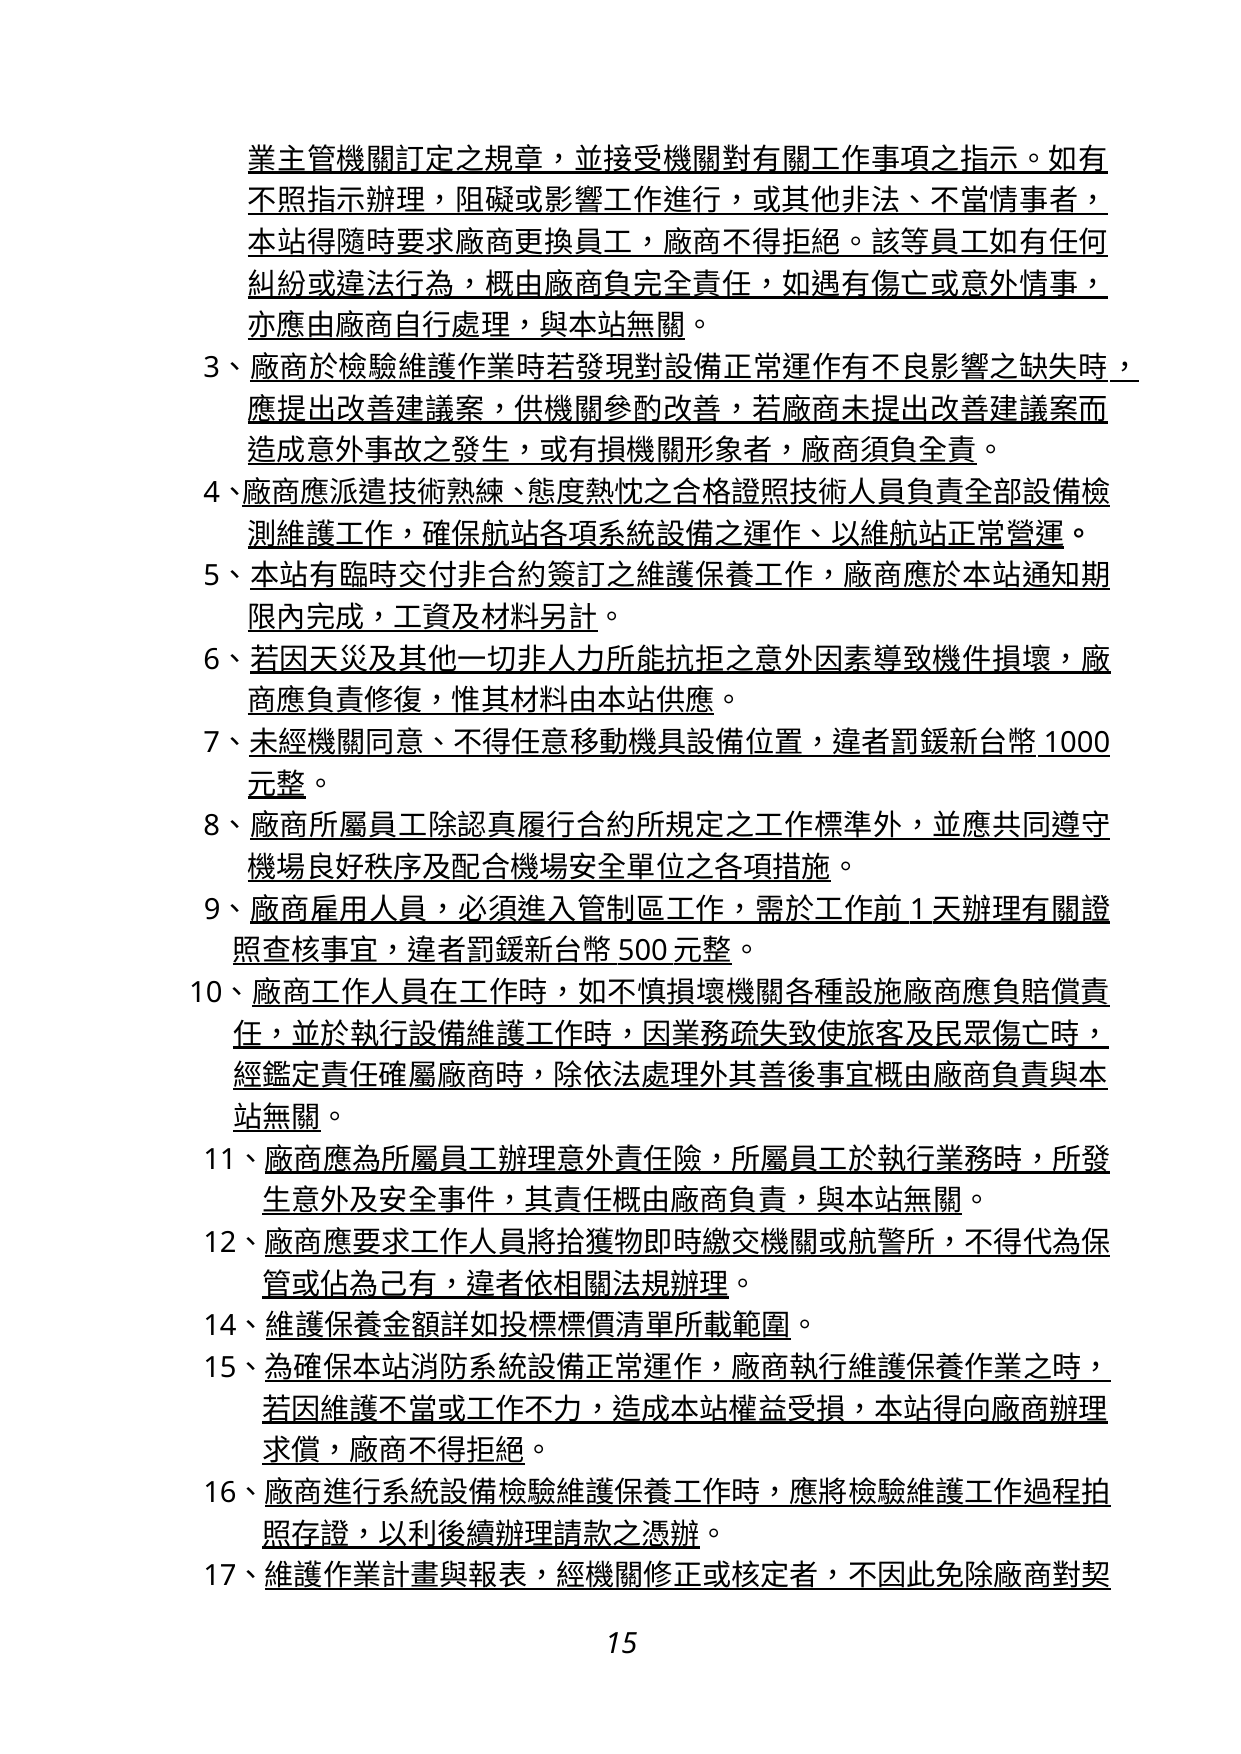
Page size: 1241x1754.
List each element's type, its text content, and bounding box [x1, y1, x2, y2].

text 9、廠商雇用人員，必須進入管制區工作，需於工作前1天辦理有關證照查核事宜，違者罰鍰新台幣500元整。 [203, 886, 1110, 969]
text 14、維護保養金額詳如投標標價清單所載範圍。 [203, 1302, 1110, 1344]
text 17、維護作業計畫與報表，經機關修正或核定者，不因此免除廠商對契 [203, 1552, 1110, 1594]
text 15、為確保本站消防系統設備正常運作，廠商執行維護保養作業之時，若因維護不當或工作不力，造成本站權益受損，本站得向廠商辦理求償，廠商不得拒絕。 [203, 1344, 1110, 1469]
text 10、廠商工作人員在工作時，如不慎損壞機關各種設施廠商應負賠償責任，並於執行設備維護工作時，因業務疏失致使旅客及民眾傷亡時，經鑑定責任確屬廠商時，除依法處理外其善後事宜概由廠商負責與本站無關。 [189, 969, 1110, 1136]
text 業主管機關訂定之規章，並接受機關對有關工作事項之指示。如有不照指示辦理，阻礙或影響工作進行，或其他非法、不當情事者，本站得隨時要求廠商更換員工，廠商不得拒絕。該等員工如有任何糾紛或違法行為，概由廠商負完全責任，如遇有傷亡或意外情事，亦應由廠商自行處理，與本站無關。 [203, 136, 1110, 344]
text 11、廠商應為所屬員工辦理意外責任險，所屬員工於執行業務時，所發生意外及安全事件，其責任概由廠商負責，與本站無關。 [203, 1136, 1110, 1219]
text 12、廠商應要求工作人員將拾獲物即時繳交機關或航警所，不得代為保管或佔為己有，違者依相關法規辦理。 [203, 1219, 1110, 1302]
text 7、未經機關同意、不得任意移動機具設備位置，違者罰鍰新台幣1000元整。 [203, 719, 1110, 802]
text 3、廠商於檢驗維護作業時若發現對設備正常運作有不良影響之缺失時，應提出改善建議案，供機關參酌改善，若廠商未提出改善建議案而造成意外事故之發生，或有損機關形象者，廠商須負全責。 [203, 344, 1110, 469]
text 5、本站有臨時交付非合約簽訂之維護保養工作，廠商應於本站通知期限內完成，工資及材料另計。 [203, 552, 1110, 636]
text 8、廠商所屬員工除認真履行合約所規定之工作標準外，並應共同遵守機場良好秩序及配合機場安全單位之各項措施。 [203, 802, 1110, 886]
text 6、若因天災及其他一切非人力所能抗拒之意外因素導致機件損壞，廠商應負責修復，惟其材料由本站供應。 [203, 636, 1110, 719]
text 16、廠商進行系統設備檢驗維護保養工作時，應將檢驗維護工作過程拍照存證，以利後續辦理請款之憑辦。 [203, 1469, 1110, 1552]
text 4、廠商應派遣技術熟練、態度熱忱之合格證照技術人員負責全部設備檢測維護工作，確保航站各項系統設備之運作、以維航站正常營運。 [203, 469, 1110, 552]
